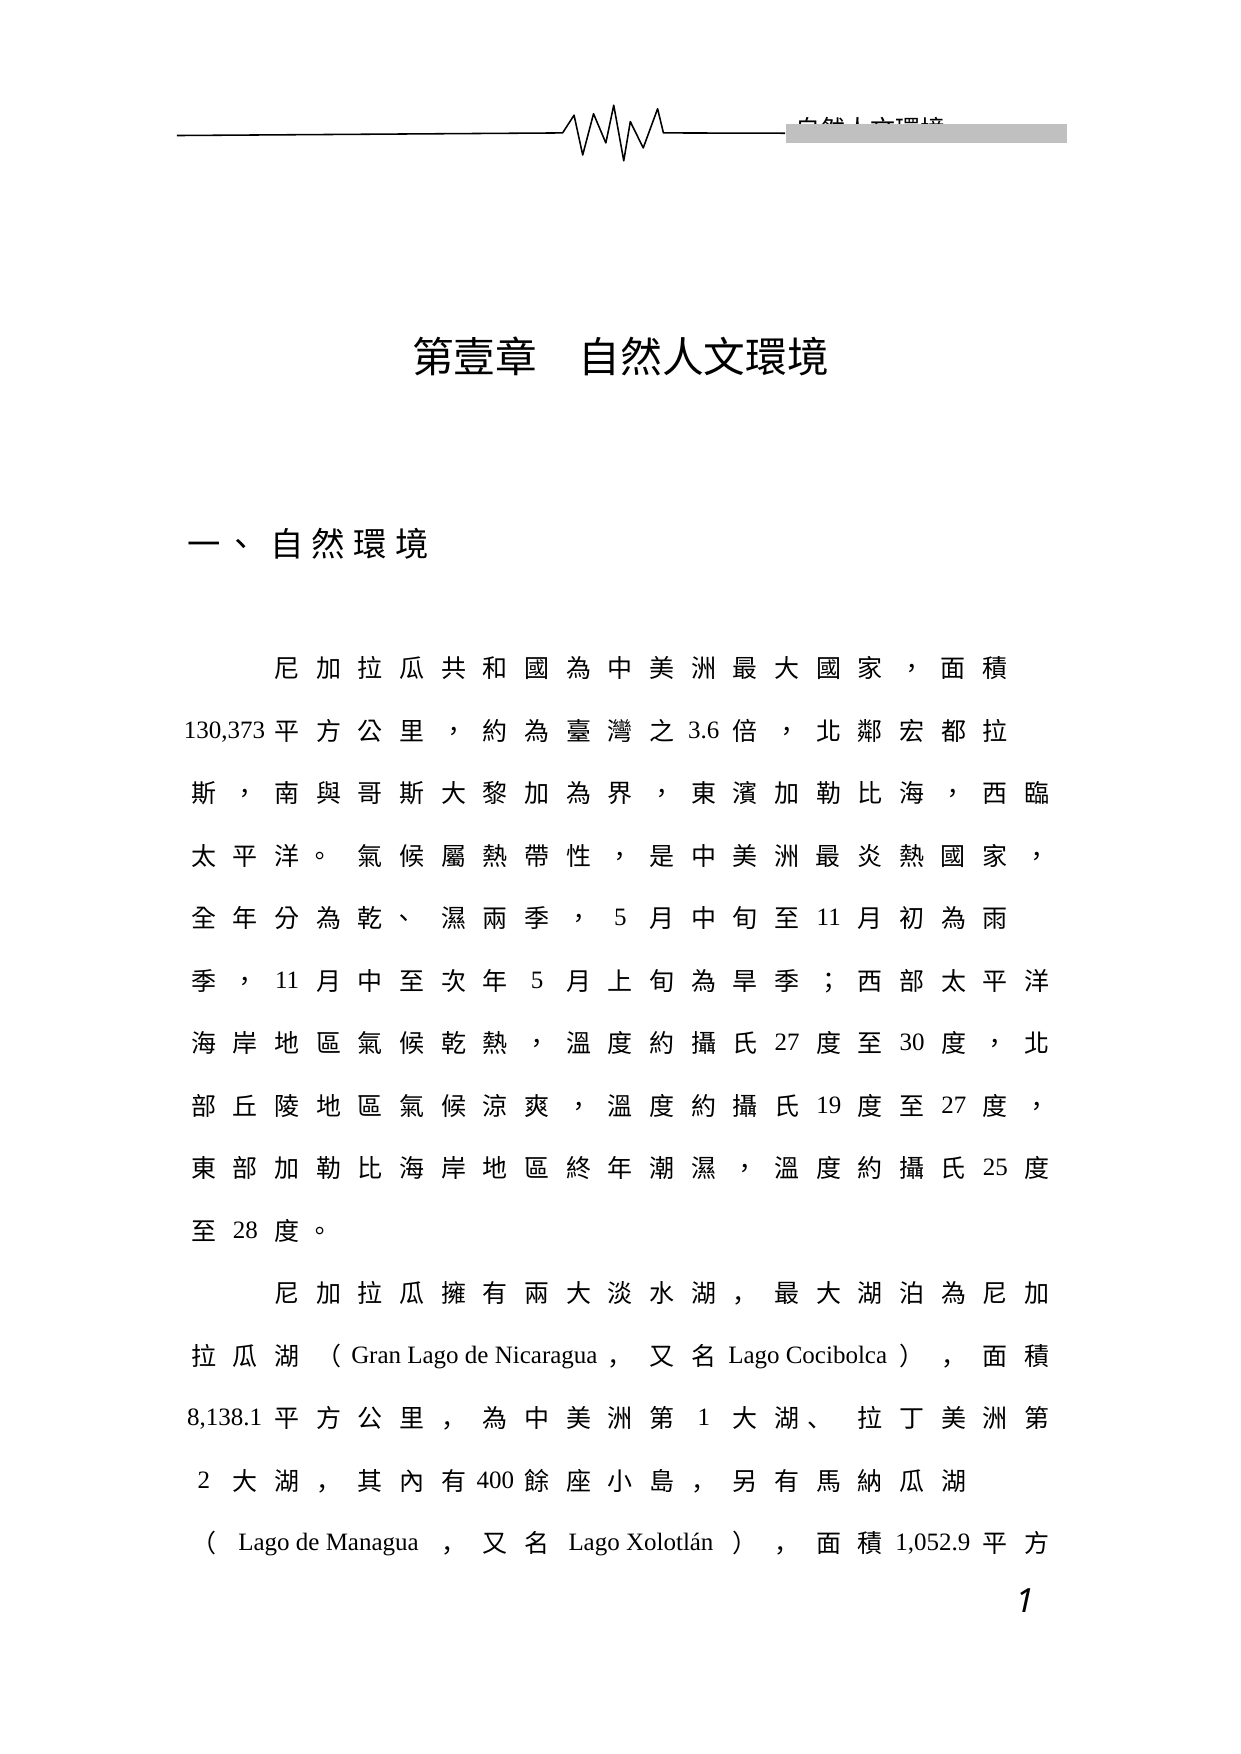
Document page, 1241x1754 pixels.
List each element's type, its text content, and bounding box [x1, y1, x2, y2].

text 第壹章 自然人文環境 [183, 313, 1058, 375]
text 尼加拉瓜擁有兩大淡水湖，最大湖泊為尼加拉瓜湖（Gran Lago de Nicaragua，又名Lago Cocibolca），面積8,138.1平方公里，為中美洲第1大湖、拉丁美洲第2大湖，其內有400餘座小島，另有馬納瓜湖（Lago de Managua，又名Lago Xolotlán），面積1,052.9平方 [183, 1250, 1058, 1563]
text 一、自然環境 [183, 500, 1058, 563]
text 尼加拉瓜共和國為中美洲最大國家，面積130,373平方公里，約為臺灣之3.6倍，北鄰宏都拉斯，南與哥斯大黎加為界，東濱加勒比海，西臨太平洋。氣候屬熱帶性，是中美洲最炎熱國家，全年分為乾、濕兩季，5月中旬至11月初為雨季，11月中至次年5月上旬為旱季；西部太平洋海岸地區氣候乾熱，溫度約攝氏27度至30度，北部丘陵地區氣候涼爽，溫度約攝氏19度至27度，東部加勒比海岸地區終年潮濕，溫度約攝氏25度至28度。 [183, 625, 1058, 1250]
